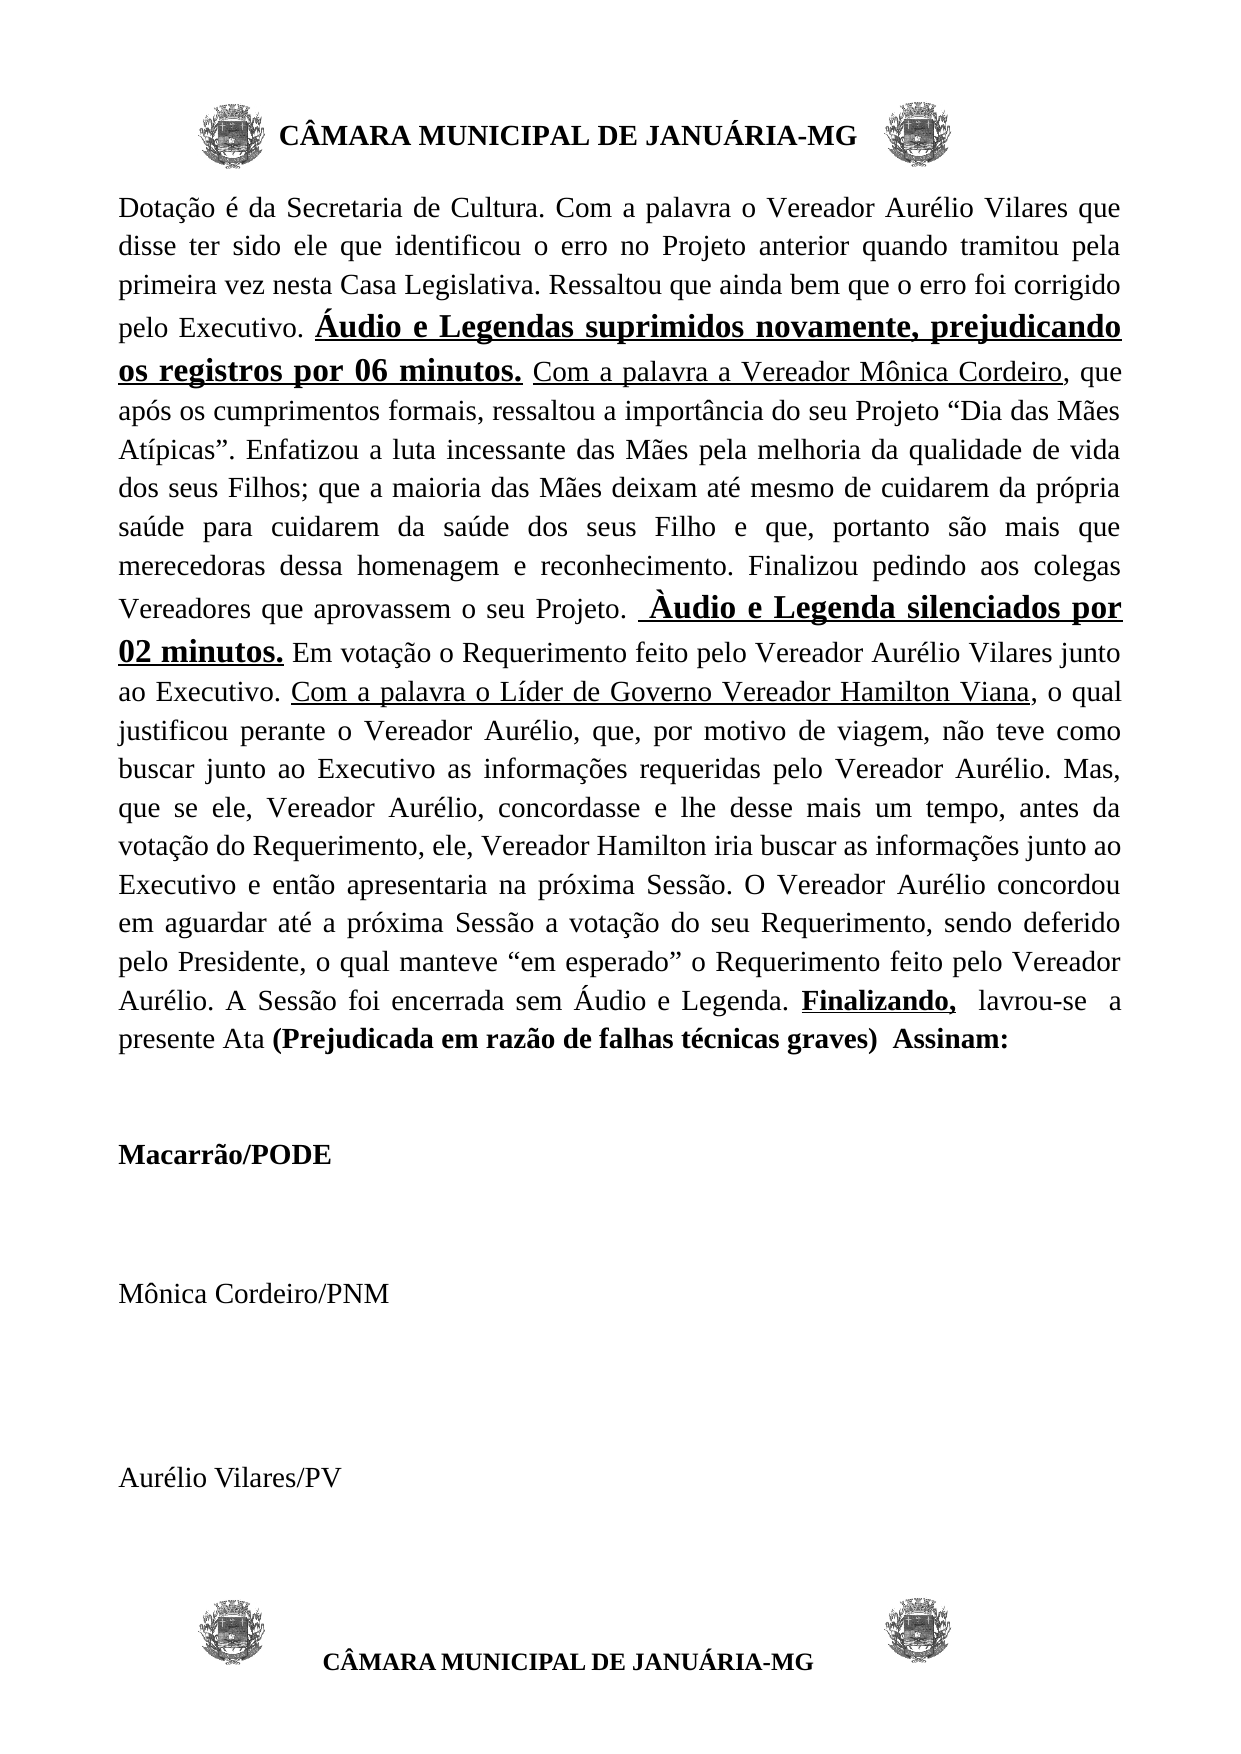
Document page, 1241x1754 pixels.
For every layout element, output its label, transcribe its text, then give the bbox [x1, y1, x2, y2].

text Macarrão/PODE [118, 1137, 1122, 1170]
text Dotação é da Secretaria de Cultura. Com a palavra o Vereador Aurélio Vilares que disse ter sido ele que identificou o erro no Projeto anterior quando tramitou pela primeira vez nesta Casa Legislativa. Ressaltou que ainda bem que o erro foi corrigido pelo Executivo. Áudio e Legendas suprimidos novamente, prejudicando os registros por 06 minutos. Com a palavra a Vereador Mônica Cordeiro, que após os cumprimentos formais, ressaltou a importância do seu Projeto “Dia das Mães Atípicas”. Enfatizou a luta incessante das Mães pela melhoria da qualidade de vida dos seus Filhos; que a maioria das Mães deixam até mesmo de cuidarem da própria saúde para cuidarem da saúde dos seus Filho e que, portanto são mais que merecedoras dessa homenagem e reconhecimento. Finalizou pedindo aos colegas Vereadores que aprovassem o seu Projeto. Àudio e Legenda silenciados por 02 minutos. Em votação o Requerimento feito pelo Vereador Aurélio Vilares junto ao Executivo. Com a palavra o Líder de Governo Vereador Hamilton Viana, o qual justificou perante o Vereador Aurélio, que, por motivo de viagem, não teve como buscar junto ao Executivo as informações requeridas pelo Vereador Aurélio. Mas, que se ele, Vereador Aurélio, concordasse e lhe desse mais um tempo, antes da votação do Requerimento, ele, Vereador Hamilton iria buscar as informações junto ao Executivo e então apresentaria na próxima Sessão. O Vereador Aurélio concordou em aguardar até a próxima Sessão a votação do seu Requerimento, sendo deferido pelo Presidente, o qual manteve “em esperado” o Requerimento feito pelo Vereador Aurélio. A Sessão foi encerrada sem Áudio e Legenda. Finalizando, lavrou-se a presente Ata (Prejudicada em razão de falhas técnicas graves) Assinam: [118, 190, 1122, 1055]
text CÂMARA MUNICIPAL DE JANUÁRIA-MG [266, 118, 883, 152]
text [952, 118, 1122, 152]
text CÂMARA MUNICIPAL DE JANUÁRIA-MG [118, 1643, 1122, 1677]
text [118, 118, 197, 152]
text Mônica Cordeiro/PNM [118, 1276, 1122, 1309]
text Aurélio Vilares/PV [118, 1460, 1122, 1493]
